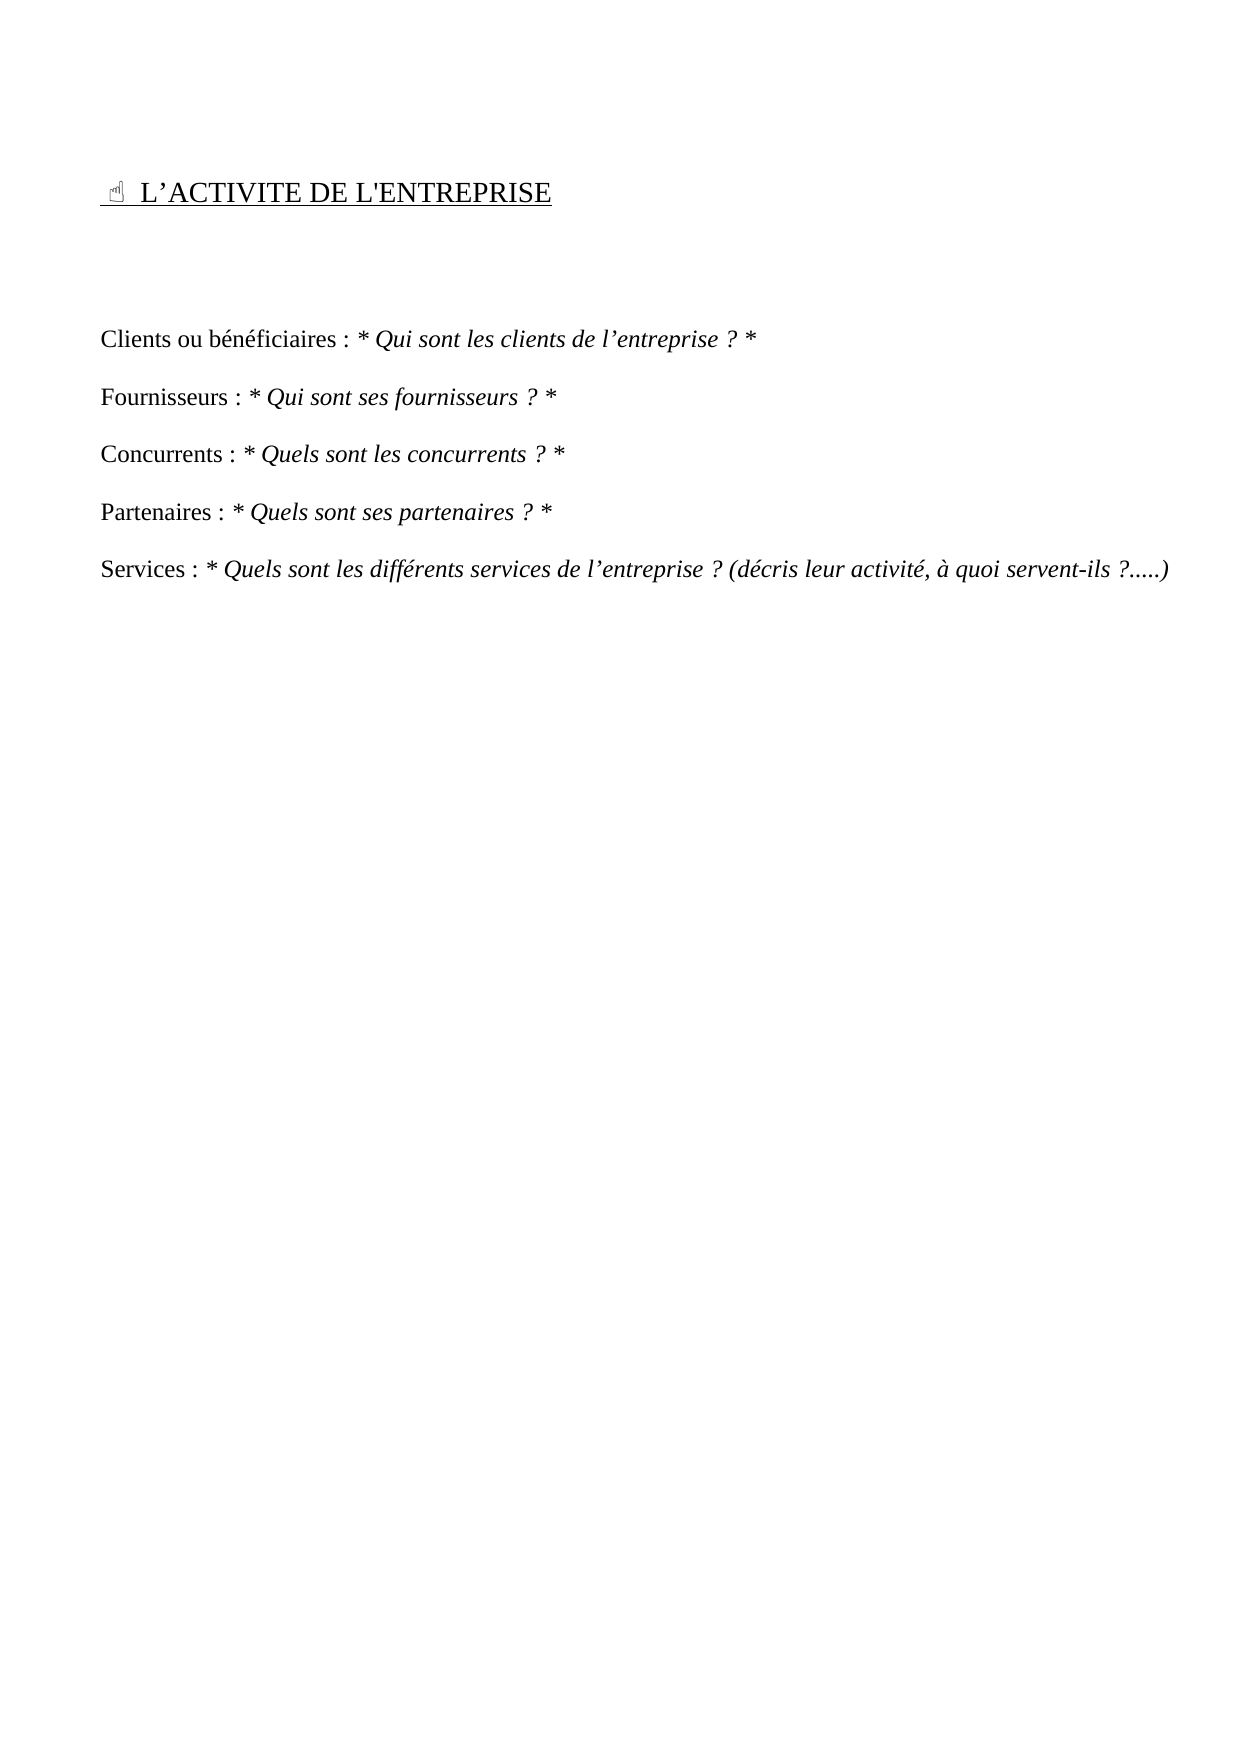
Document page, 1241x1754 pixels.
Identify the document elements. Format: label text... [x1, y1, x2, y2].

text Fournisseurs : * Qui sont ses fournisseurs ? * [100, 382, 1181, 411]
text Services : * Quels sont les différents services de l’entreprise ? (décris leur activité, à quoi servent-ils ?.....) [100, 554, 1181, 583]
text Concurrents : * Quels sont les concurrents ? * [100, 439, 1181, 468]
text  L’ACTIVITE DE L'ENTREPRISE [100, 176, 1181, 209]
text Partenaires : * Quels sont ses partenaires ? * [100, 497, 1181, 526]
text Clients ou bénéficiaires : * Qui sont les clients de l’entreprise ? * [100, 324, 1181, 353]
